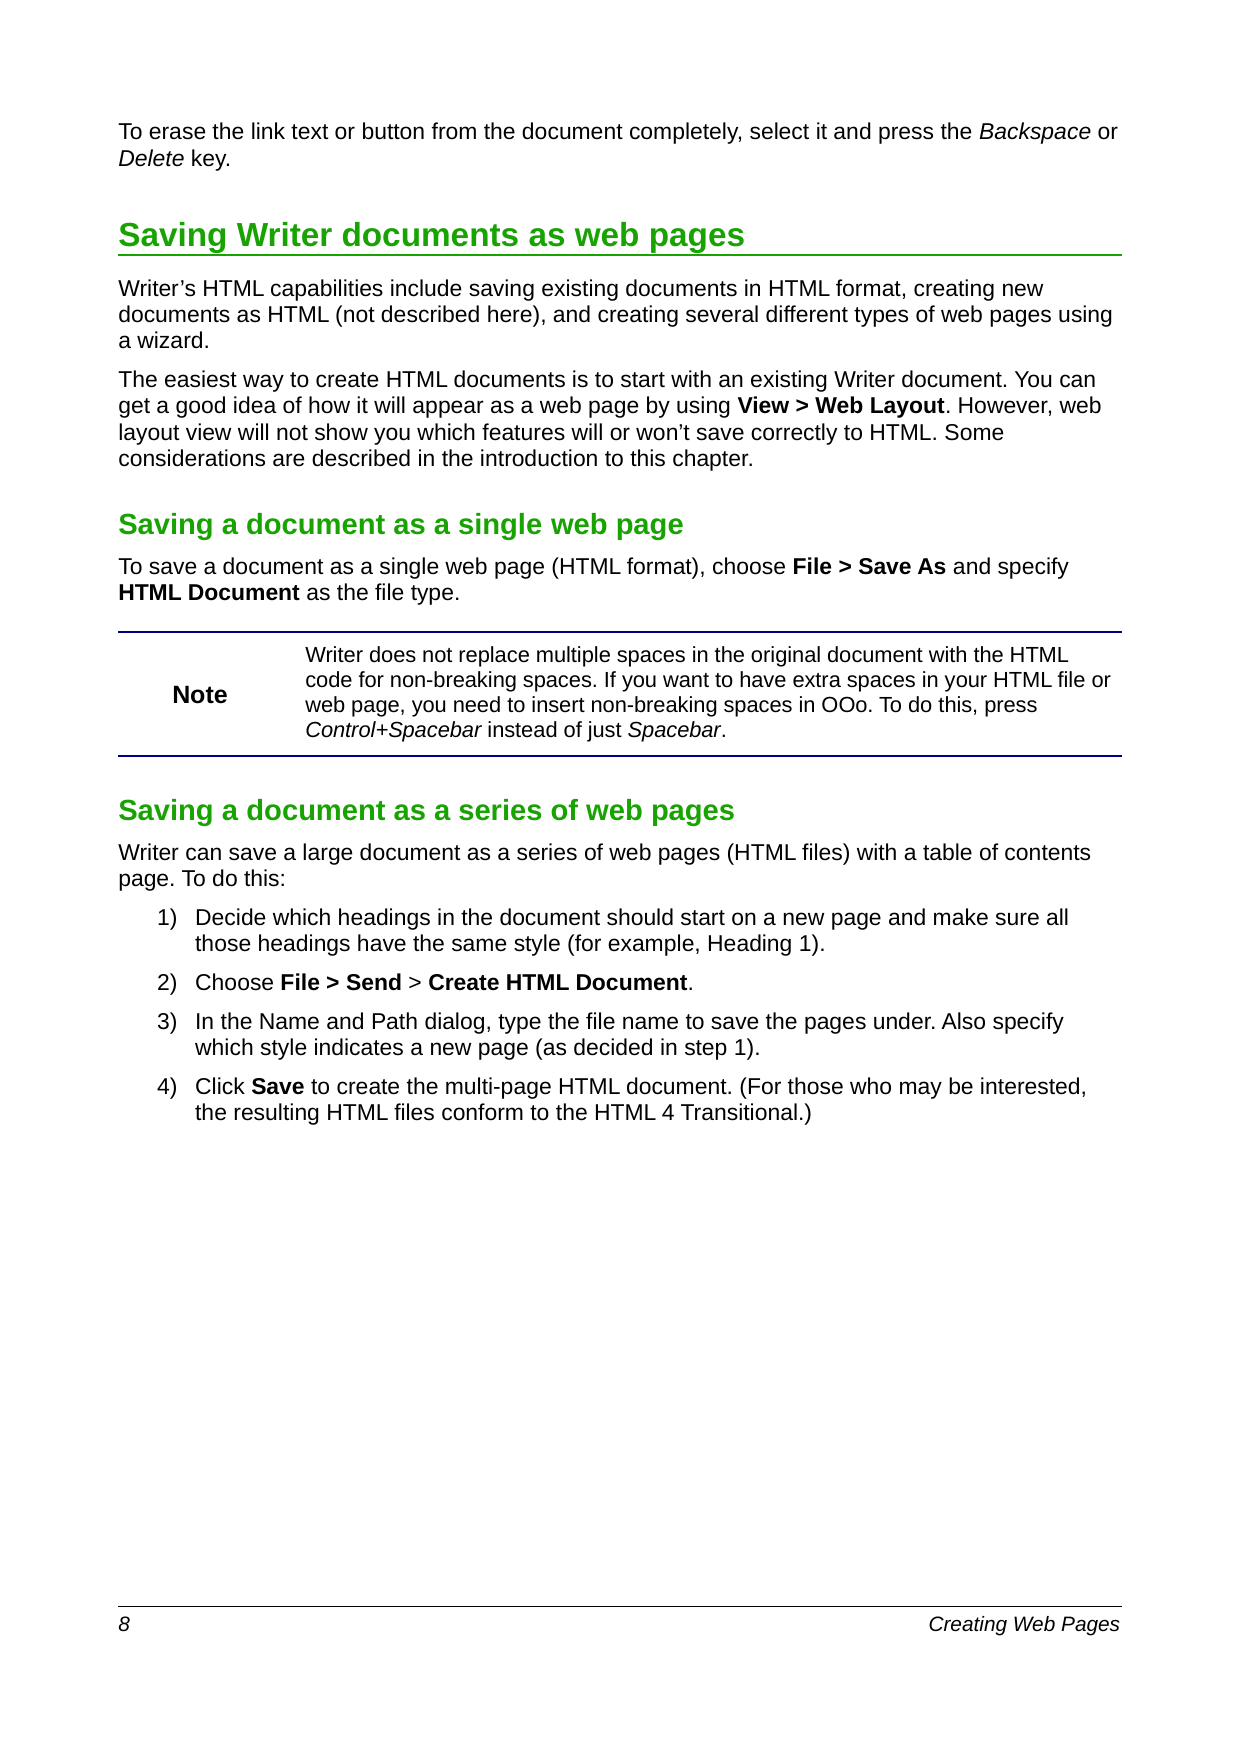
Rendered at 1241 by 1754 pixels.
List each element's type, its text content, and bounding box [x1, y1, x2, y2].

text To save a document as a single web page (HTML format), choose File > Save As and specify HTML Document as the file type. [118, 553, 1122, 606]
text To erase the link text or button from the document completely, select it and press the Backspace or Delete key. [118, 118, 1122, 171]
list Decide which headings in the document should start on a new page and make sure all those headings have the same style (for example, Heading 1). [177, 904, 1122, 957]
text Writer’s HTML capabilities include saving existing documents in HTML format, creating new documents as HTML (not described here), and creating several different types of web pages using a wizard. [118, 274, 1122, 354]
text The easiest way to create HTML documents is to start with an existing Writer document. You can get a good idea of how it will appear as a web page by using View > Web Layout. However, web layout view will not show you which features will or won’t save correctly to HTML. Some considerations are described in the introduction to this chapter. [118, 366, 1122, 472]
subtitle Saving a document as a single web page [118, 507, 1122, 541]
table_header Note [118, 633, 281, 755]
list Click Save to create the multi-page HTML document. (For those who may be interested, the resulting HTML files conform to the HTML 4 Transitional.) [177, 1073, 1122, 1126]
list In the Name and Path dialog, type the file name to save the pages under. Also specify which style indicates a new page (as decided in step 1). [177, 1008, 1122, 1060]
table_header Writer does not replace multiple spaces in the original document with the HTML code for non-breaking spaces. If you want to have extra spaces in your HTML file or web page, you need to insert non-breaking spaces in OOo. To do this, press Control+Spacebar instead of just Spacebar. [281, 633, 1122, 755]
subtitle Saving Writer documents as web pages [118, 215, 1122, 254]
text Writer can save a large document as a series of web pages (HTML files) with a table of contents page. To do this: [118, 839, 1122, 891]
subtitle Saving a document as a series of web pages [118, 793, 1122, 826]
list Choose File > Send > Create HTML Document. [177, 969, 1122, 995]
